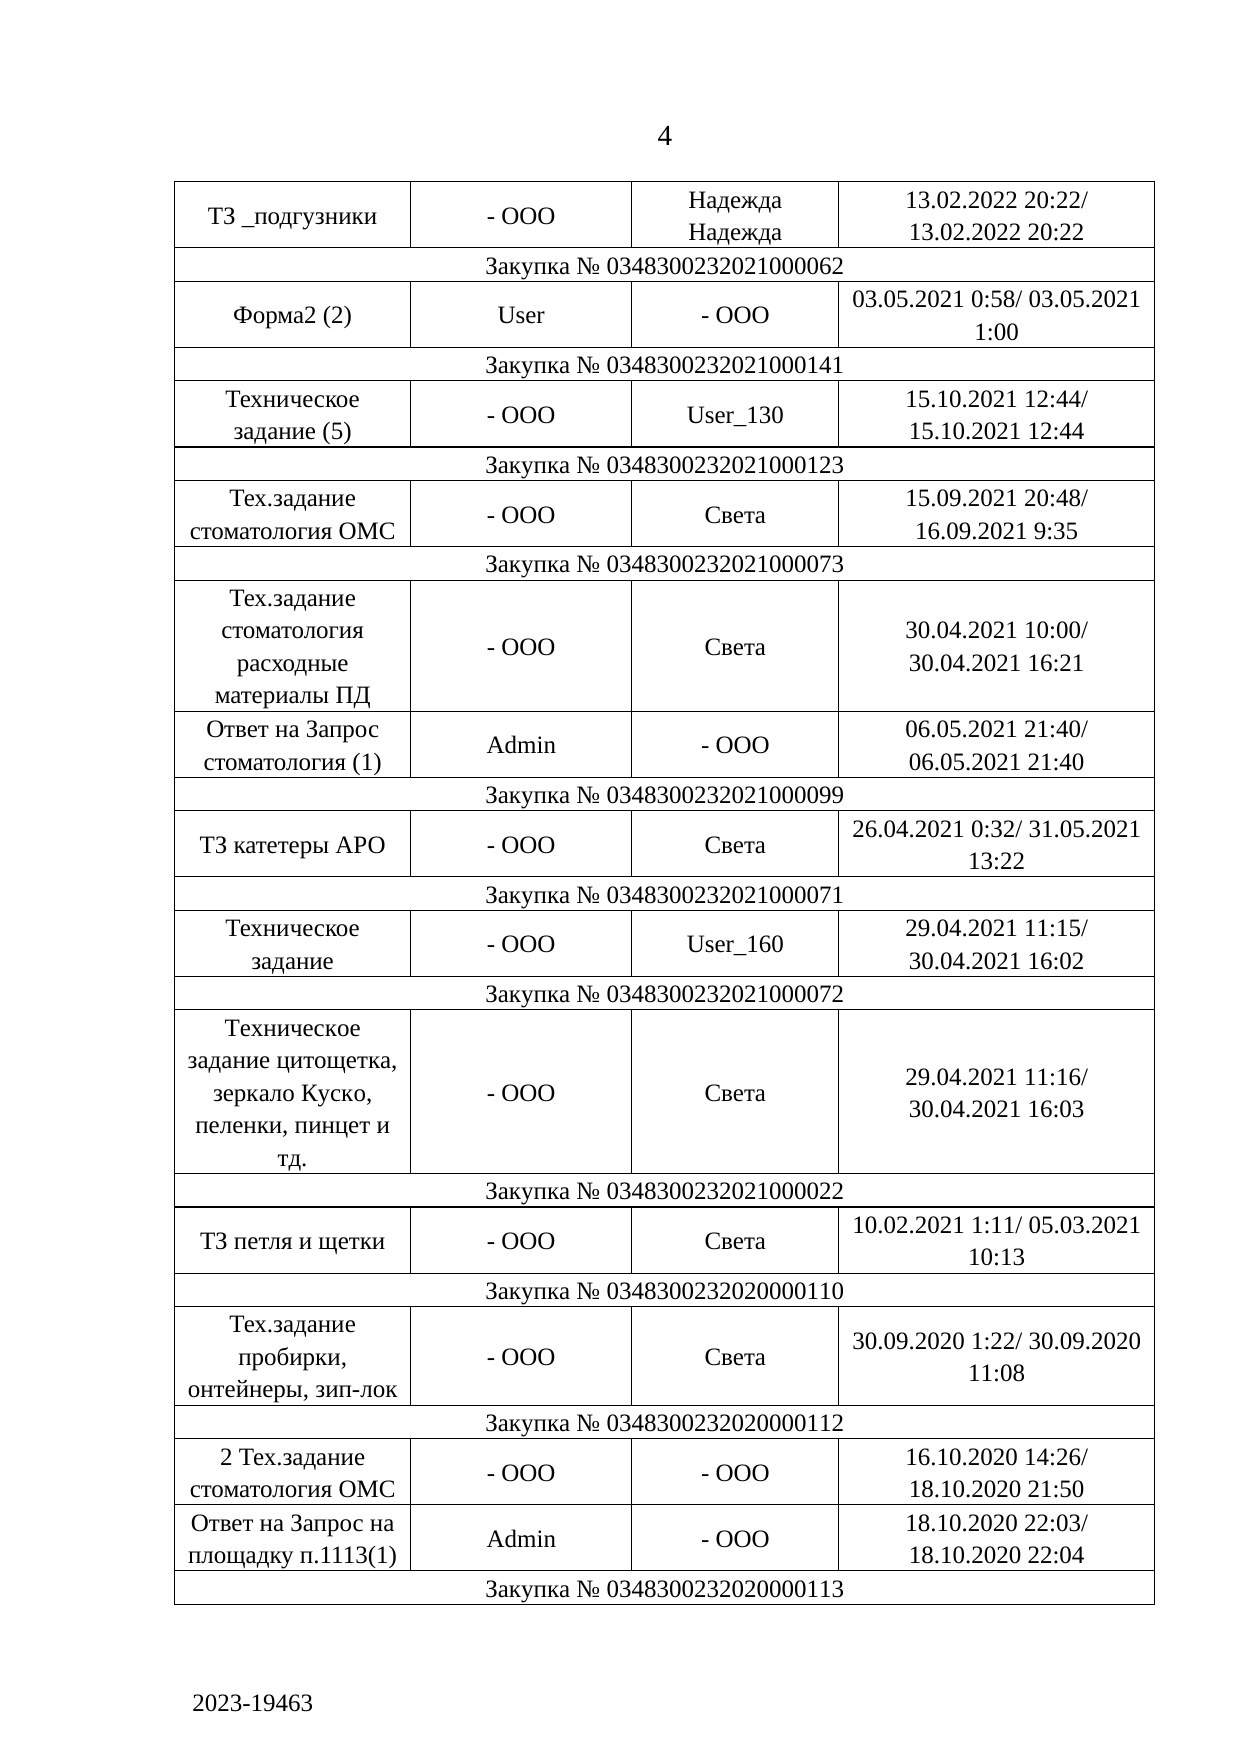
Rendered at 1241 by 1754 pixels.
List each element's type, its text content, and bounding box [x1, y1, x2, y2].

table_cell Закупка № 0348300232021000073 [175, 547, 1154, 579]
table_cell Закупка № 0348300232020000110 [175, 1274, 1154, 1306]
table_cell Техническое задание [175, 911, 410, 976]
table_cell 13.02.2022 20:22/ 13.02.2022 20:22 [839, 182, 1154, 247]
table_cell 29.04.2021 11:16/ 30.04.2021 16:03 [839, 1010, 1154, 1173]
table_cell - ООО [411, 1208, 631, 1272]
table_cell Закупка № 0348300232021000022 [175, 1174, 1154, 1206]
table_cell ТЗ катетеры АРО [175, 811, 410, 876]
table_cell Света [632, 811, 838, 876]
table_cell 15.09.2021 20:48/ 16.09.2021 9:35 [839, 481, 1154, 546]
table_cell Закупка № 0348300232021000072 [175, 977, 1154, 1009]
table_cell Ответ на Запрос стоматология (1) [175, 712, 410, 777]
table_cell Надежда Надежда [632, 182, 838, 247]
table_cell 03.05.2021 0:58/ 03.05.2021 1:00 [839, 282, 1154, 347]
table_cell - ООО [411, 811, 631, 876]
table_cell Света [632, 1307, 838, 1404]
table_cell Света [632, 1010, 838, 1173]
table_cell Admin [411, 712, 631, 777]
table_cell Закупка № 0348300232021000071 [175, 877, 1154, 910]
table_cell Admin [411, 1505, 631, 1570]
table_cell Света [632, 481, 838, 546]
table_cell Ответ на Запрос на площадку п.1113(1) [175, 1505, 410, 1570]
table_cell Закупка № 0348300232020000112 [175, 1406, 1154, 1438]
table_cell User_130 [632, 381, 838, 446]
table_cell - ООО [411, 1439, 631, 1504]
table_cell Света [632, 581, 838, 711]
table_cell 29.04.2021 11:15/ 30.04.2021 16:02 [839, 911, 1154, 976]
table_cell - ООО [411, 581, 631, 711]
table_cell - ООО [411, 1010, 631, 1173]
table_cell ТЗ петля и щетки [175, 1208, 410, 1272]
table_cell - ООО [411, 481, 631, 546]
table_cell - ООО [632, 282, 838, 347]
table_cell Тех.задание стоматология ОМС [175, 481, 410, 546]
table_cell Тех.задание пробирки, онтейнеры, зип-лок [175, 1307, 410, 1404]
table_cell Форма2 (2) [175, 282, 410, 347]
table_cell - ООО [632, 1439, 838, 1504]
table_cell Техническое задание цитощетка, зеркало Куско, пеленки, пинцет и тд. [175, 1010, 410, 1173]
table_cell Техническое задание (5) [175, 381, 410, 446]
table_cell - ООО [411, 182, 631, 247]
table_cell - ООО [411, 911, 631, 976]
table_cell Закупка № 0348300232021000062 [175, 248, 1154, 281]
table_cell Закупка № 0348300232021000123 [175, 448, 1154, 480]
table_cell ТЗ _подгузники [175, 182, 410, 247]
table_cell Света [632, 1208, 838, 1272]
table_cell 10.02.2021 1:11/ 05.03.2021 10:13 [839, 1208, 1154, 1272]
table_cell Тех.задание стоматология расходные материалы ПД [175, 581, 410, 711]
table_cell User_160 [632, 911, 838, 976]
table_cell User [411, 282, 631, 347]
table_cell 06.05.2021 21:40/ 06.05.2021 21:40 [839, 712, 1154, 777]
table_cell - ООО [632, 712, 838, 777]
table_cell 18.10.2020 22:03/ 18.10.2020 22:04 [839, 1505, 1154, 1570]
table_cell - ООО [411, 1307, 631, 1404]
table_cell Закупка № 0348300232021000099 [175, 778, 1154, 810]
table_cell Закупка № 0348300232021000141 [175, 348, 1154, 380]
table_cell 30.04.2021 10:00/ 30.04.2021 16:21 [839, 581, 1154, 711]
table_cell 16.10.2020 14:26/ 18.10.2020 21:50 [839, 1439, 1154, 1504]
table_cell - ООО [632, 1505, 838, 1570]
table_cell 2 Тех.задание стоматология ОМС [175, 1439, 410, 1504]
table_cell 30.09.2020 1:22/ 30.09.2020 11:08 [839, 1307, 1154, 1404]
table_cell 26.04.2021 0:32/ 31.05.2021 13:22 [839, 811, 1154, 876]
table_cell 15.10.2021 12:44/ 15.10.2021 12:44 [839, 381, 1154, 446]
table_cell Закупка № 0348300232020000113 [175, 1571, 1154, 1604]
table_cell - ООО [411, 381, 631, 446]
